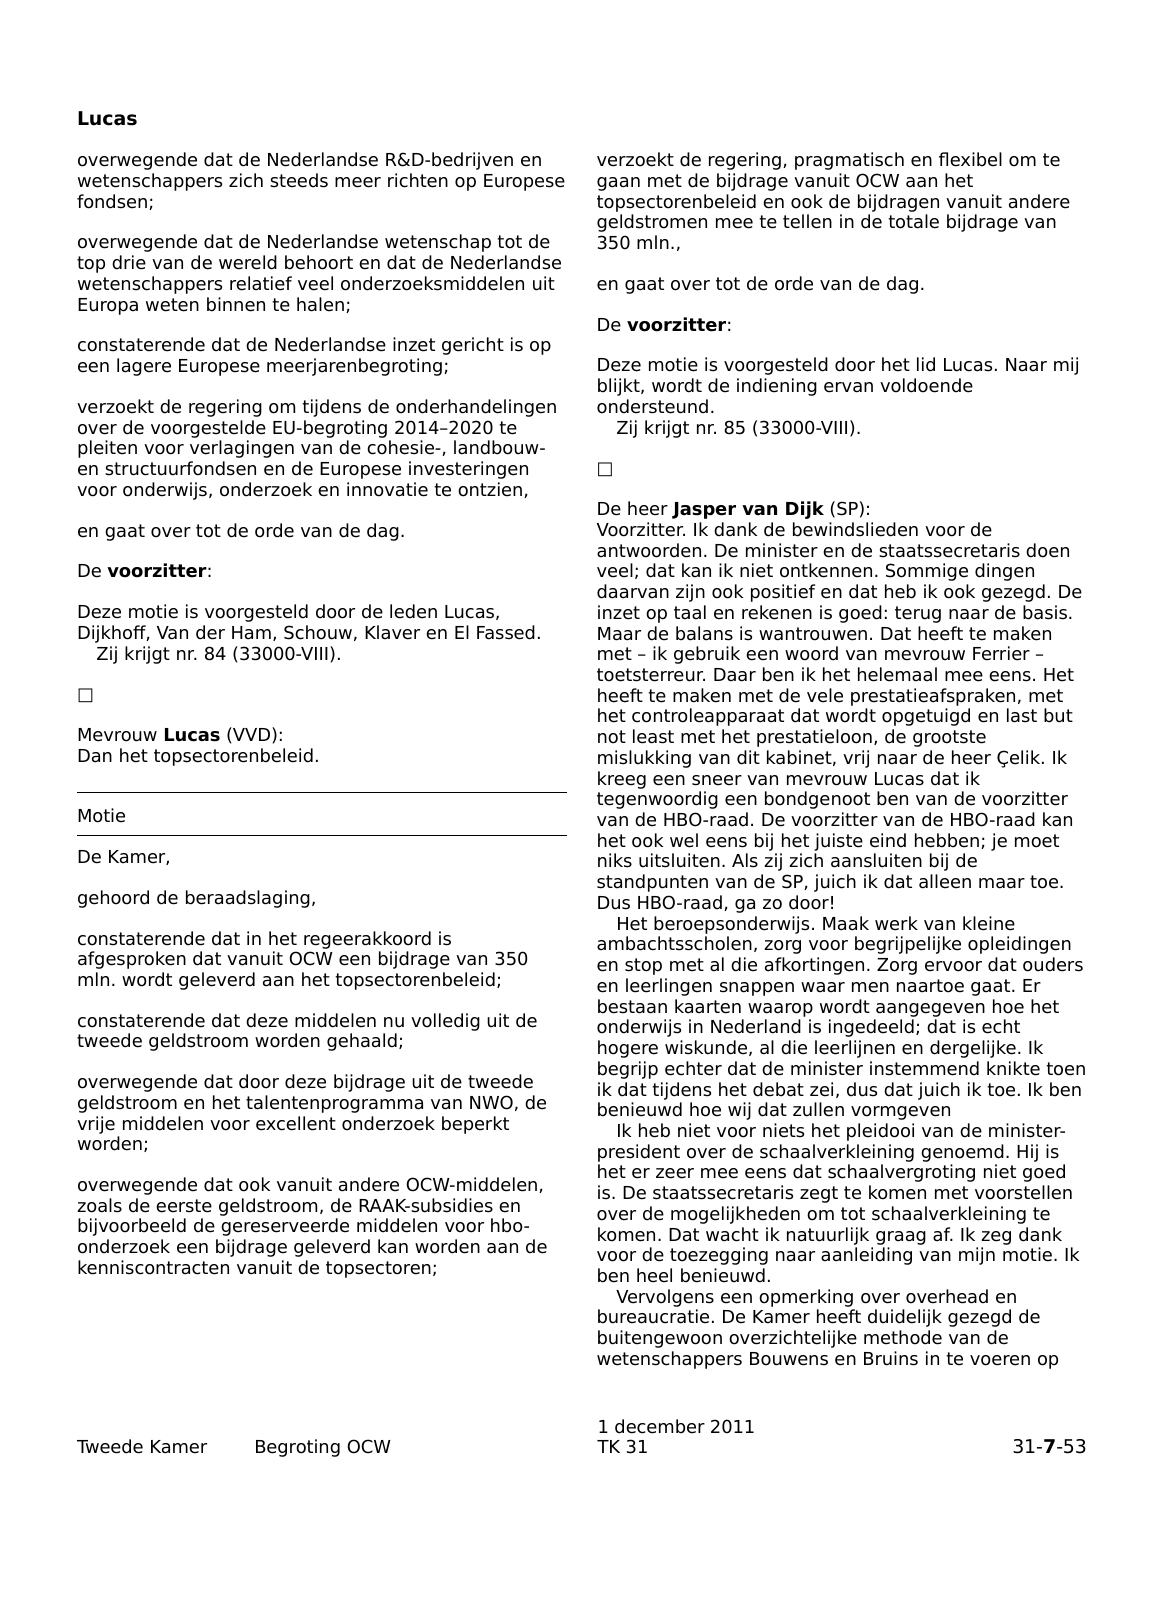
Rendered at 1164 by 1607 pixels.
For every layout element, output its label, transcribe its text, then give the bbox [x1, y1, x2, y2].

text verzoekt de regering, pragmatisch en flexibel om te gaan met de bijdrage vanuit OCW aan het topsectorenbeleid en ook de bijdragen vanuit andere geldstromen mee te tellen in de totale bijdrage van 350 mln., [596, 150, 1087, 254]
text Het beroepsonderwijs. Maak werk van kleine ambachtsscholen, zorg voor begrijpelijke opleidingen en stop met al die afkortingen. Zorg ervoor dat ouders en leerlingen snappen waar men naartoe gaat. Er bestaan kaarten waarop wordt aangegeven hoe het onderwijs in Nederland is ingedeeld; dat is echt hogere wiskunde, al die leerlijnen en dergelijke. Ik begrijp echter dat de minister instemmend knikte toen ik dat tijdens het debat zei, dus dat juich ik toe. Ik ben benieuwd hoe wij dat zullen vormgeven [596, 913, 1087, 1121]
text overwegende dat door deze bijdrage uit de tweede geldstroom en het talentenprogramma van NWO, de vrije middelen voor excellent onderzoek beperkt worden; [77, 1072, 567, 1155]
text en gaat over tot de orde van de dag. [596, 274, 1087, 294]
text overwegende dat de Nederlandse wetenschap tot de top drie van de wereld behoort en dat de Nederlandse wetenschappers relatief veel onderzoeksmiddelen uit Europa weten binnen te halen; [77, 232, 567, 315]
text Ik heb niet voor niets het pleidooi van de minister-president over de schaalverkleining genoemd. Hij is het er zeer mee eens dat schaalvergroting niet goed is. De staatssecretaris zegt te komen met voorstellen over de mogelijkheden om tot schaalverkleining te komen. Dat wacht ik natuurlijk graag af. Ik zeg dank voor de toezegging naar aanleiding van mijn motie. Ik ben heel benieuwd. [596, 1121, 1087, 1287]
text Dan het topsectorenbeleid. [77, 746, 567, 766]
text □ [77, 684, 567, 705]
text Voorzitter. Ik dank de bewindslieden voor de antwoorden. De minister en de staatssecretaris doen veel; dat kan ik niet ontkennen. Sommige dingen daarvan zijn ook positief en dat heb ik ook gezegd. De inzet op taal en rekenen is goed: terug naar de basis. Maar de balans is wantrouwen. Dat heeft te maken met – ik gebruik een woord van mevrouw Ferrier – toetsterreur. Daar ben ik het helemaal mee eens. Het heeft te maken met de vele prestatieafspraken, met het controleapparaat dat wordt opgetuigd en last but not least met het prestatieloon, de grootste mislukking van dit kabinet, vrij naar de heer Çelik. Ik kreeg een sneer van mevrouw Lucas dat ik tegenwoordig een bondgenoot ben van de voorzitter van de HBO-raad. De voorzitter van de HBO-raad kan het ook wel eens bij het juiste eind hebben; je moet niks uitsluiten. Als zij zich aansluiten bij de standpunten van de SP, juich ik dat alleen maar toe. Dus HBO-raad, ga zo door! [596, 520, 1087, 913]
text Deze motie is voorgesteld door de leden Lucas, Dijkhoff, Van der Ham, Schouw, Klaver en El Fassed. [77, 602, 567, 643]
text Zij krijgt nr. 84 (33000-VIII). [77, 643, 567, 664]
text constaterende dat de Nederlandse inzet gericht is op een lagere Europese meerjarenbegroting; [77, 335, 567, 377]
text Mevrouw Lucas (VVD): [77, 725, 567, 746]
text verzoekt de regering om tijdens de onderhandelingen over de voorgestelde EU-begroting 2014–2020 te pleiten voor verlagingen van de cohesie-, landbouw- en structuurfondsen en de Europese investeringen voor onderwijs, onderzoek en innovatie te ontzien, [77, 397, 567, 500]
text overwegende dat ook vanuit andere OCW-middelen, zoals de eerste geldstroom, de RAAK-subsidies en bijvoorbeeld de gereserveerde middelen voor hbo-onderzoek een bijdrage geleverd kan worden aan de kenniscontracten vanuit de topsectoren; [77, 1175, 567, 1278]
text De voorzitter: [77, 561, 567, 582]
text De heer Jasper van Dijk (SP): [596, 499, 1087, 520]
text Zij krijgt nr. 85 (33000-VIII). [596, 417, 1087, 438]
text Motie [77, 806, 567, 827]
text De Kamer, [77, 847, 567, 868]
text overwegende dat de Nederlandse R&D-bedrijven en wetenschappers zich steeds meer richten op Europese fondsen; [77, 150, 567, 212]
text □ [596, 458, 1087, 479]
text en gaat over tot de orde van de dag. [77, 520, 567, 541]
text De voorzitter: [596, 314, 1087, 335]
text constaterende dat deze middelen nu volledig uit de tweede geldstroom worden gehaald; [77, 1011, 567, 1052]
text Deze motie is voorgesteld door het lid Lucas. Naar mij blijkt, wordt de indiening ervan voldoende ondersteund. [596, 355, 1087, 417]
text constaterende dat in het regeerakkoord is afgesproken dat vanuit OCW een bijdrage van 350 mln. wordt geleverd aan het topsectorenbeleid; [77, 928, 567, 991]
text Vervolgens een opmerking over overhead en bureaucratie. De Kamer heeft duidelijk gezegd de buitengewoon overzichtelijke methode van de wetenschappers Bouwens en Bruins in te voeren op [596, 1287, 1087, 1369]
text gehoord de beraadslaging, [77, 888, 567, 908]
